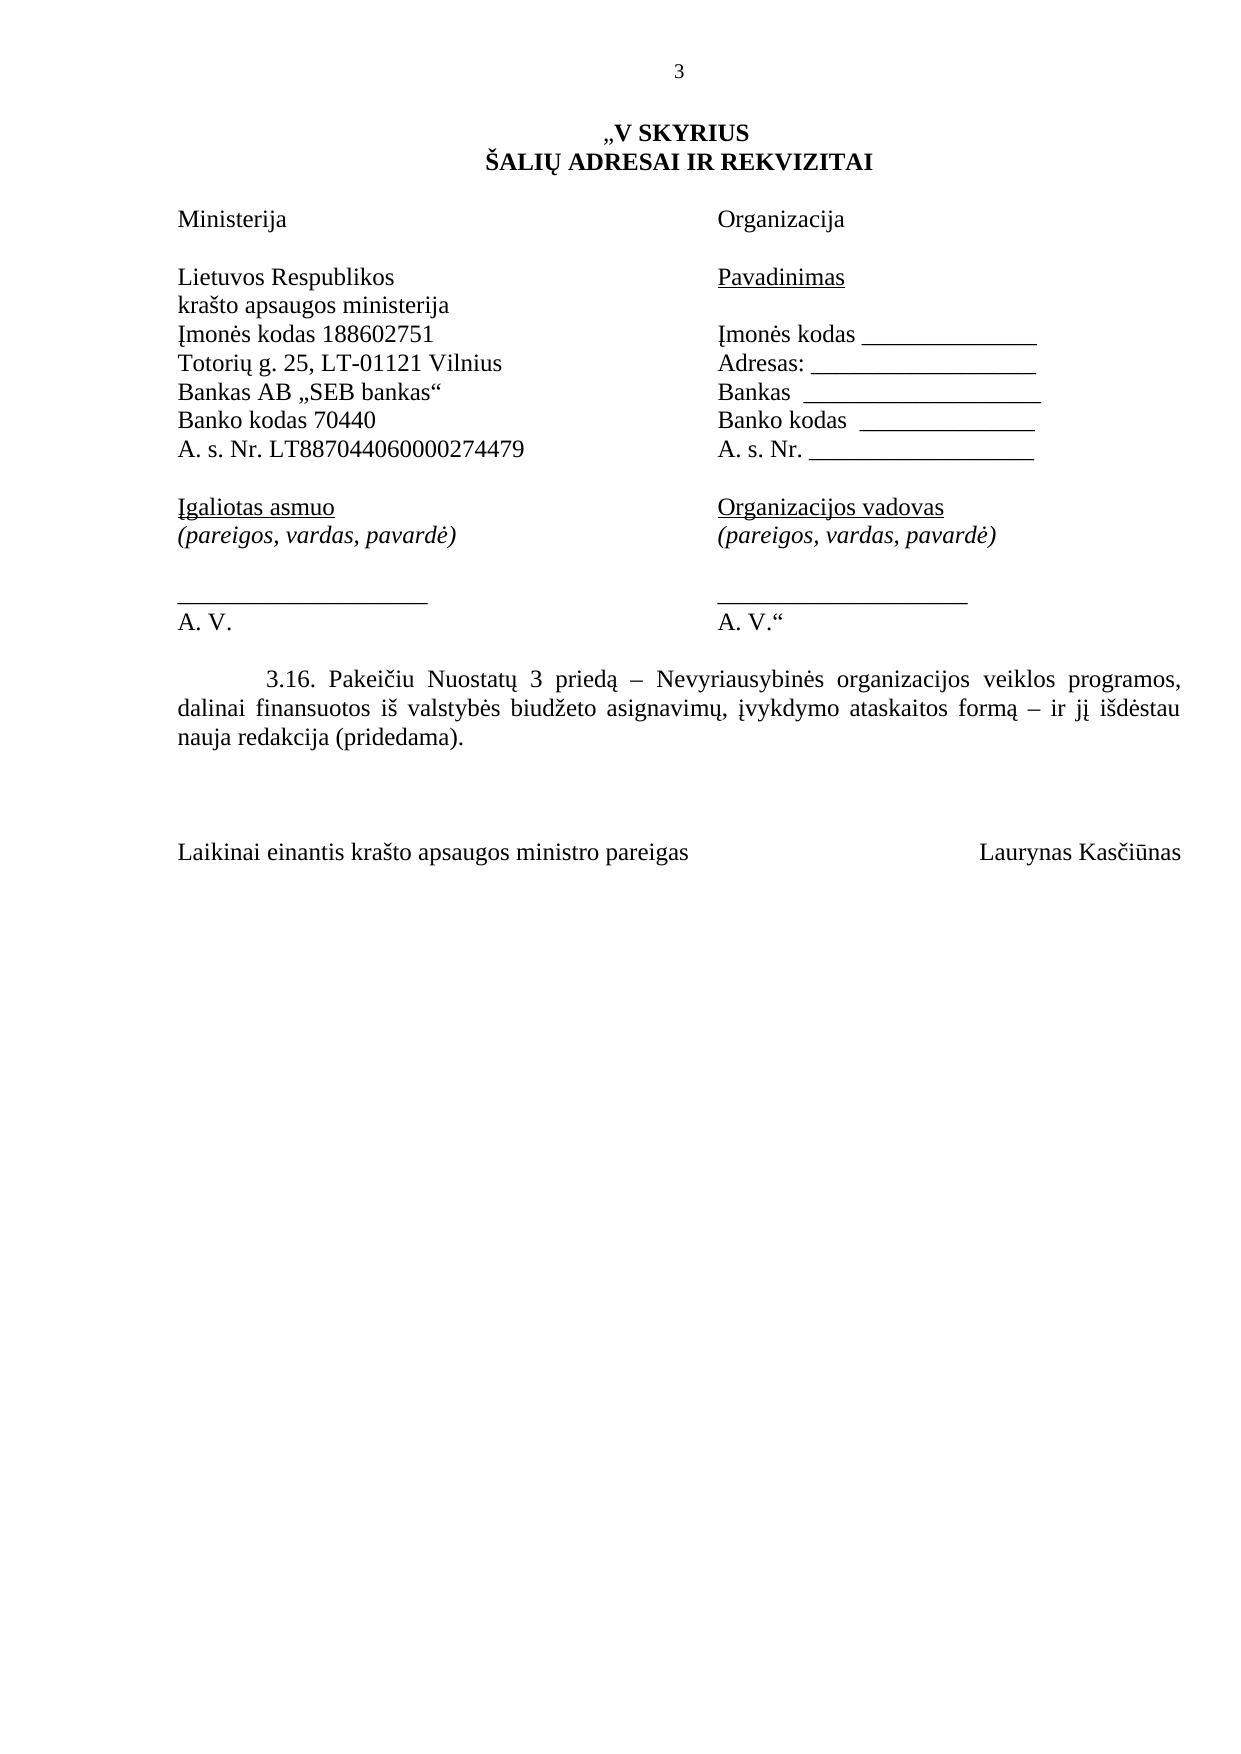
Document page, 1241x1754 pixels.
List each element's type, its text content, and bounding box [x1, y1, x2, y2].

text Įmonės kodas 188602751 Įmonės kodas ______________ [177, 319, 1181, 348]
text ____________________ ____________________ [177, 578, 1181, 607]
text Laikinai einantis krašto apsaugos ministro pareigas Laurynas Kasčiūnas [177, 837, 1181, 866]
text „V SKYRIUS [177, 118, 1181, 147]
text Lietuvos Respublikos Pavadinimas [177, 262, 1181, 291]
text 3.16. Pakeičiu Nuostatų 3 priedą – Nevyriausybinės organizacijos veiklos programos, dalinai finansuotos iš valstybės biudžeto asignavimų, įvykdymo ataskaitos formą – ir jį išdėstau nauja redakcija (pridedama). [177, 664, 1181, 751]
text A. s. Nr. LT887044060000274479 A. s. Nr. __________________ [177, 434, 1181, 463]
text Banko kodas 70440 Banko kodas ______________ [177, 406, 1181, 434]
text krašto apsaugos ministerija [177, 291, 1181, 319]
text (pareigos, vardas, pavardė) (pareigos, vardas, pavardė) [177, 521, 1181, 549]
text Ministerija Organizacija [177, 204, 1181, 233]
text ŠALIŲ ADRESAI IR REKVIZITAI [177, 147, 1181, 176]
text Bankas AB „SEB bankas“ Bankas ___________________ [177, 377, 1181, 406]
text A. V. A. V.“ [177, 607, 1181, 636]
text Totorių g. 25, LT-01121 Vilnius Adresas: __________________ [177, 348, 1181, 377]
text Įgaliotas asmuo Organizacijos vadovas [177, 492, 1181, 521]
